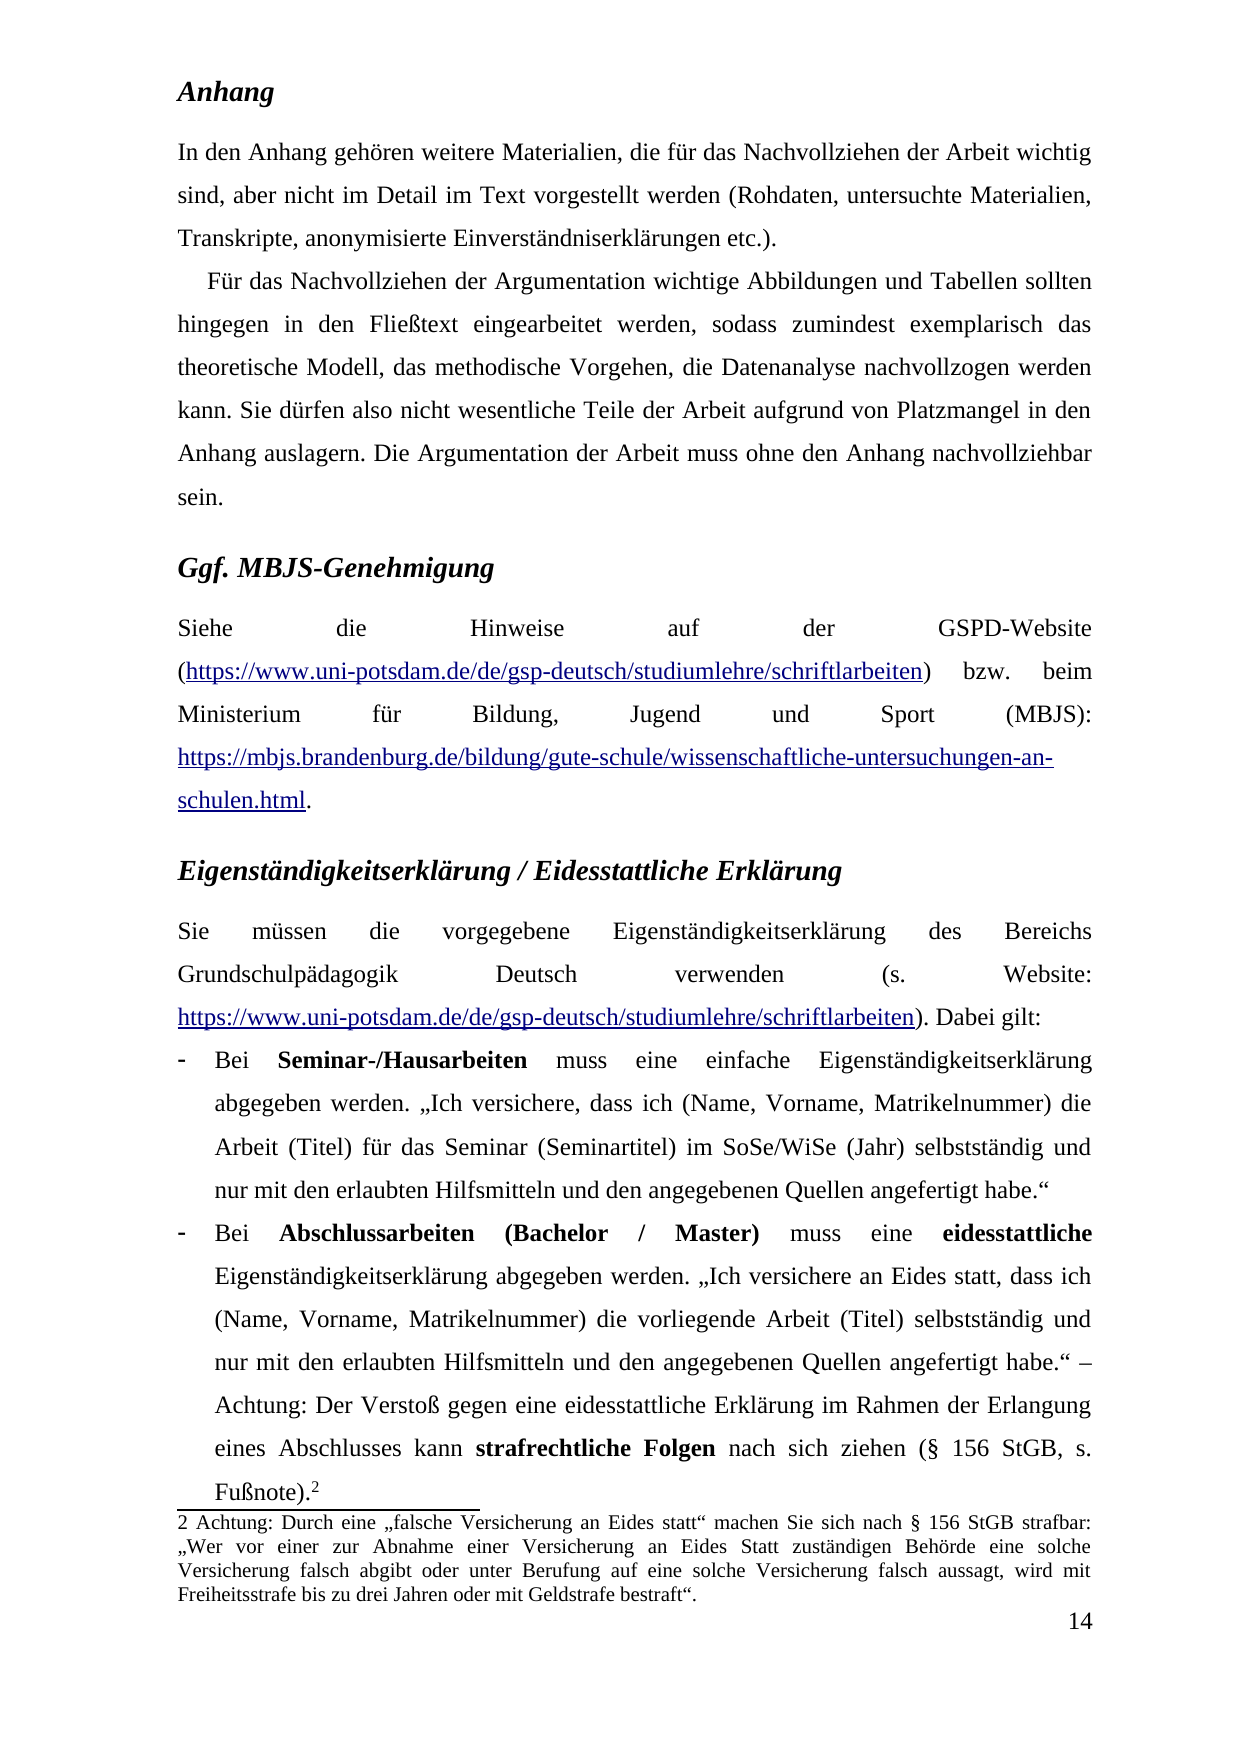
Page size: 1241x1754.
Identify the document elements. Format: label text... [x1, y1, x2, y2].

text Siehe die Hinweise auf der GSPD-Website (https://www.uni-potsdam.de/de/gsp-deutsch/studiumlehre/schriftlarbeiten) bzw. beim Ministerium für Bildung, Jugend und Sport (MBJS): https://mbjs.brandenburg.de/bildung/gute-schule/wissenschaftliche-untersuchungen-an-schulen.html. [177, 613, 1092, 814]
subtitle Ggf. MBJS-Genehmigung [177, 550, 1092, 583]
list Bei Abschlussarbeiten (Bachelor / Master) muss eine eidesstattliche Eigenständigkeitserklärung abgegeben werden. „Ich versichere an Eides statt, dass ich (Name, Vorname, Matrikelnummer) die vorliegende Arbeit (Titel) selbstständig und nur mit den erlaubten Hilfsmitteln und den angegebenen Quellen angefertigt habe.“ – Achtung: Der Verstoß gegen eine eidesstattliche Erklärung im Rahmen der Erlangung eines Abschlusses kann strafrechtliche Folgen nach sich ziehen (§ 156 StGB, s. Fußnote). [177, 1218, 1092, 1505]
subtitle Eigenständigkeitserklärung / Eidesstattliche Erklärung [177, 853, 1092, 887]
text In den Anhang gehören weitere Materialien, die für das Nachvollziehen der Arbeit wichtig sind, aber nicht im Detail im Text vorgestellt werden (Rohdaten, untersuchte Materialien, Transkripte, anonymisierte Einverständniserklärungen etc.). [177, 137, 1092, 252]
text Sie müssen die vorgegebene Eigenständigkeitserklärung des Bereichs Grundschulpädagogik Deutsch verwenden (s. Website: https://www.uni-potsdam.de/de/gsp-deutsch/studiumlehre/schriftlarbeiten). Dabei gilt: [177, 916, 1092, 1031]
subtitle Anhang [177, 74, 1092, 107]
list Bei Seminar-/Hausarbeiten muss eine einfache Eigenständigkeitserklärung abgegeben werden. „Ich versichere, dass ich (Name, Vorname, Matrikelnummer) die Arbeit (Titel) für das Seminar (Seminartitel) im SoSe/WiSe (Jahr) selbstständig und nur mit den erlaubten Hilfsmitteln und den angegebenen Quellen angefertigt habe.“ [177, 1045, 1092, 1203]
list Achtung: Durch eine „falsche Versicherung an Eides statt“ machen Sie sich nach § 156 StGB strafbar: „Wer vor einer zur Abnahme einer Versicherung an Eides Statt zuständigen Behörde eine solche Versicherung falsch abgibt oder unter Berufung auf eine solche Versicherung falsch aussagt, wird mit Freiheitsstrafe bis zu drei Jahren oder mit Geldstrafe bestraft“. [177, 1510, 1092, 1606]
text Für das Nachvollziehen der Argumentation wichtige Abbildungen und Tabellen sollten hingegen in den Fließtext eingearbeitet werden, sodass zumindest exemplarisch das theoretische Modell, das methodische Vorgehen, die Datenanalyse nachvollzogen werden kann. Sie dürfen also nicht wesentliche Teile der Arbeit aufgrund von Platzmangel in den Anhang auslagern. Die Argumentation der Arbeit muss ohne den Anhang nachvollziehbar sein. [177, 266, 1092, 510]
